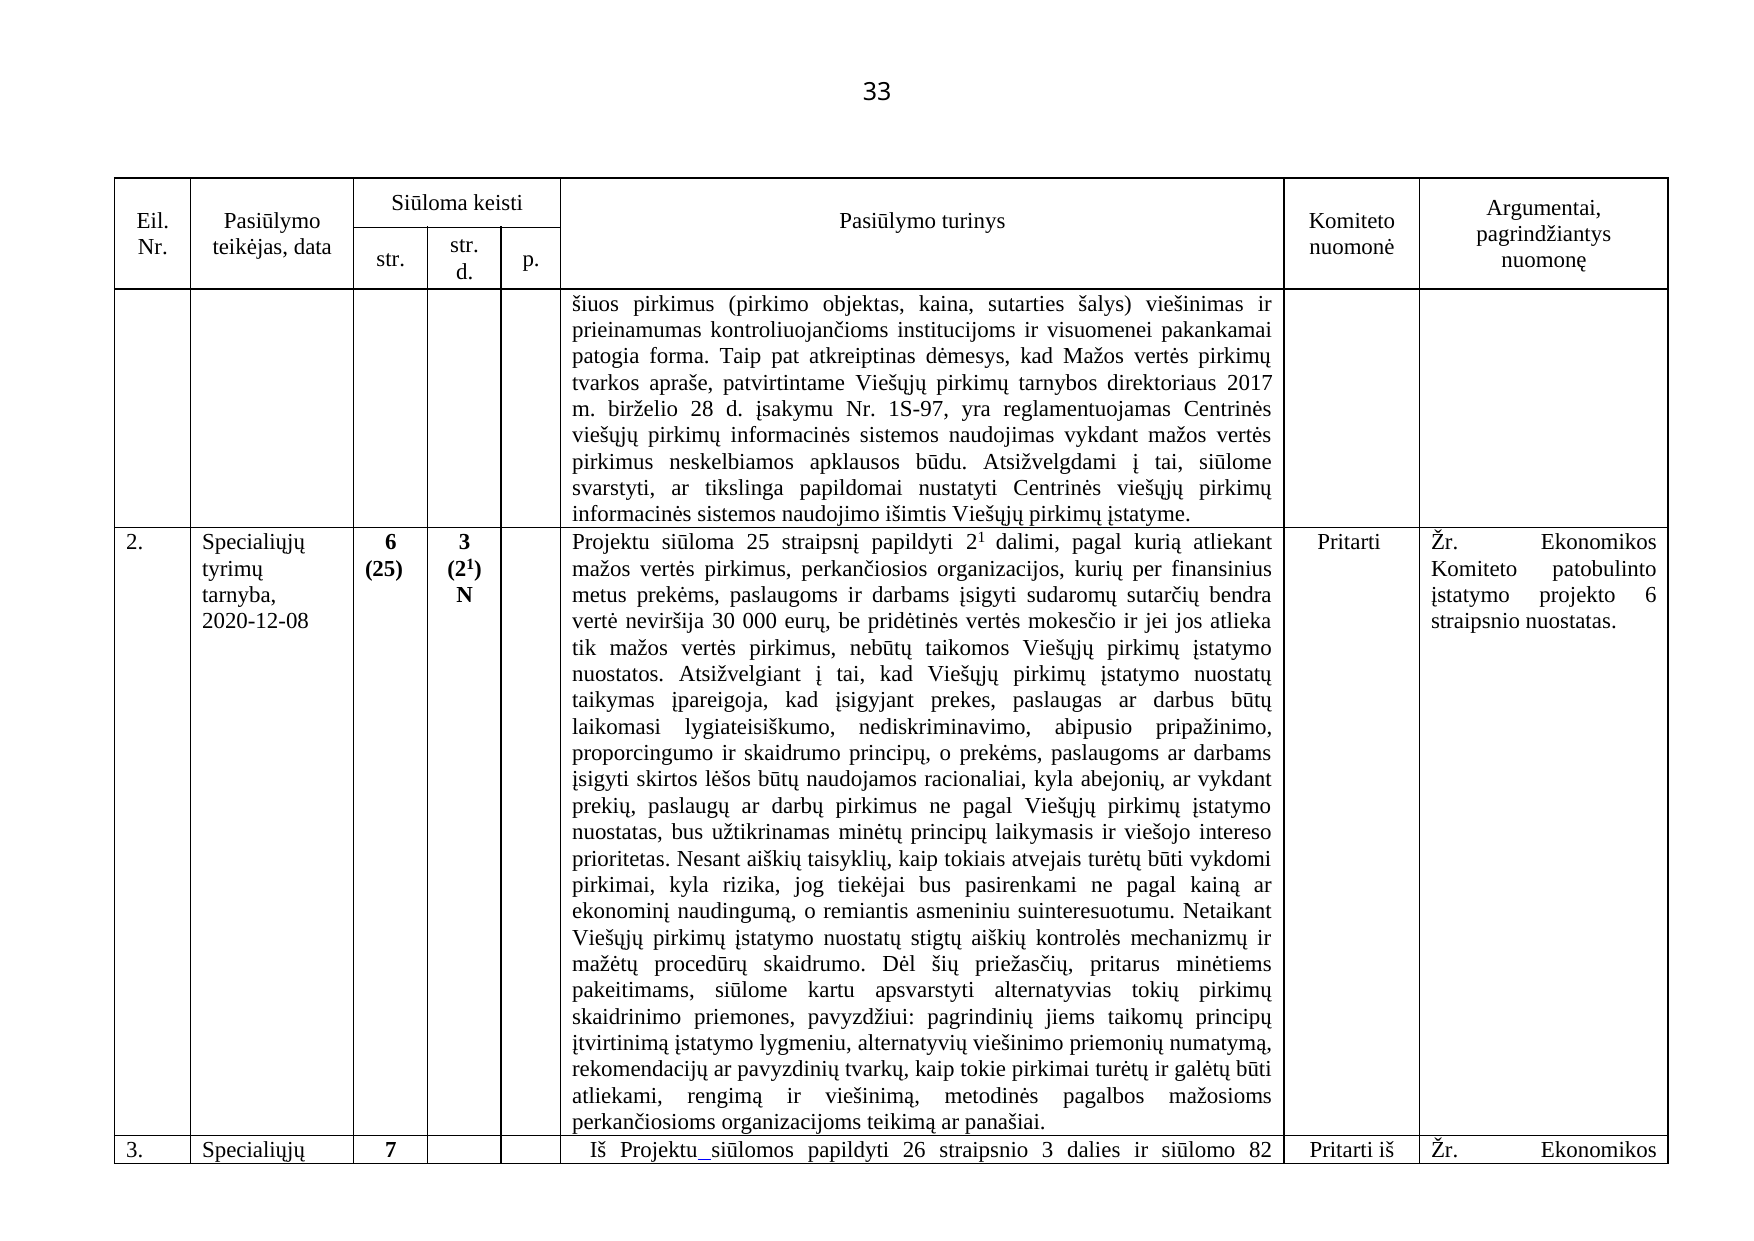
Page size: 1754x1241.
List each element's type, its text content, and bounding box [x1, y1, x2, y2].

table_cell str. [354, 228, 427, 288]
table_cell 7 [354, 1136, 427, 1162]
table_cell 6 (25) [354, 528, 427, 1134]
table_cell Iš Projektu siūlomos papildyti 26 straipsnio 3 dalies ir siūlomo 82 [561, 1136, 1283, 1162]
table_header Eil. Nr. [115, 179, 190, 288]
table_header Siūloma keisti [354, 179, 560, 226]
table_cell [502, 1136, 560, 1162]
table_cell [191, 290, 353, 527]
table_cell 3. [115, 1136, 190, 1162]
table_cell [115, 290, 190, 527]
table_header Pasiūlymo turinys [561, 179, 1283, 288]
table_cell [428, 1136, 500, 1162]
table_cell [354, 290, 427, 527]
table_cell 2. [115, 528, 190, 1134]
table_header Pasiūlymo teikėjas, data [191, 179, 353, 288]
table_cell str. d. [428, 228, 500, 288]
table_cell [1420, 290, 1667, 527]
table_header Argumentai, pagrindžiantys nuomonę [1420, 179, 1667, 288]
table_cell [428, 290, 500, 527]
table_cell Specialiųjų [191, 1136, 353, 1162]
table_cell Žr. Ekonomikos [1420, 1136, 1667, 1162]
table_cell p. [502, 228, 560, 288]
table_cell [502, 290, 560, 527]
table_cell 3 (21) N [428, 528, 500, 1134]
table_cell Pritarti [1285, 528, 1419, 1134]
table_cell [1285, 290, 1419, 527]
table_header Komiteto nuomonė [1285, 179, 1419, 288]
table_cell [502, 528, 560, 1134]
table_cell Specialiųjų tyrimų tarnyba, 2020-12-08 [191, 528, 353, 1134]
table_cell Žr. Ekonomikos Komiteto patobulinto įstatymo projekto 6 straipsnio nuostatas. [1420, 528, 1667, 1134]
table_cell Pritarti iš [1285, 1136, 1419, 1162]
